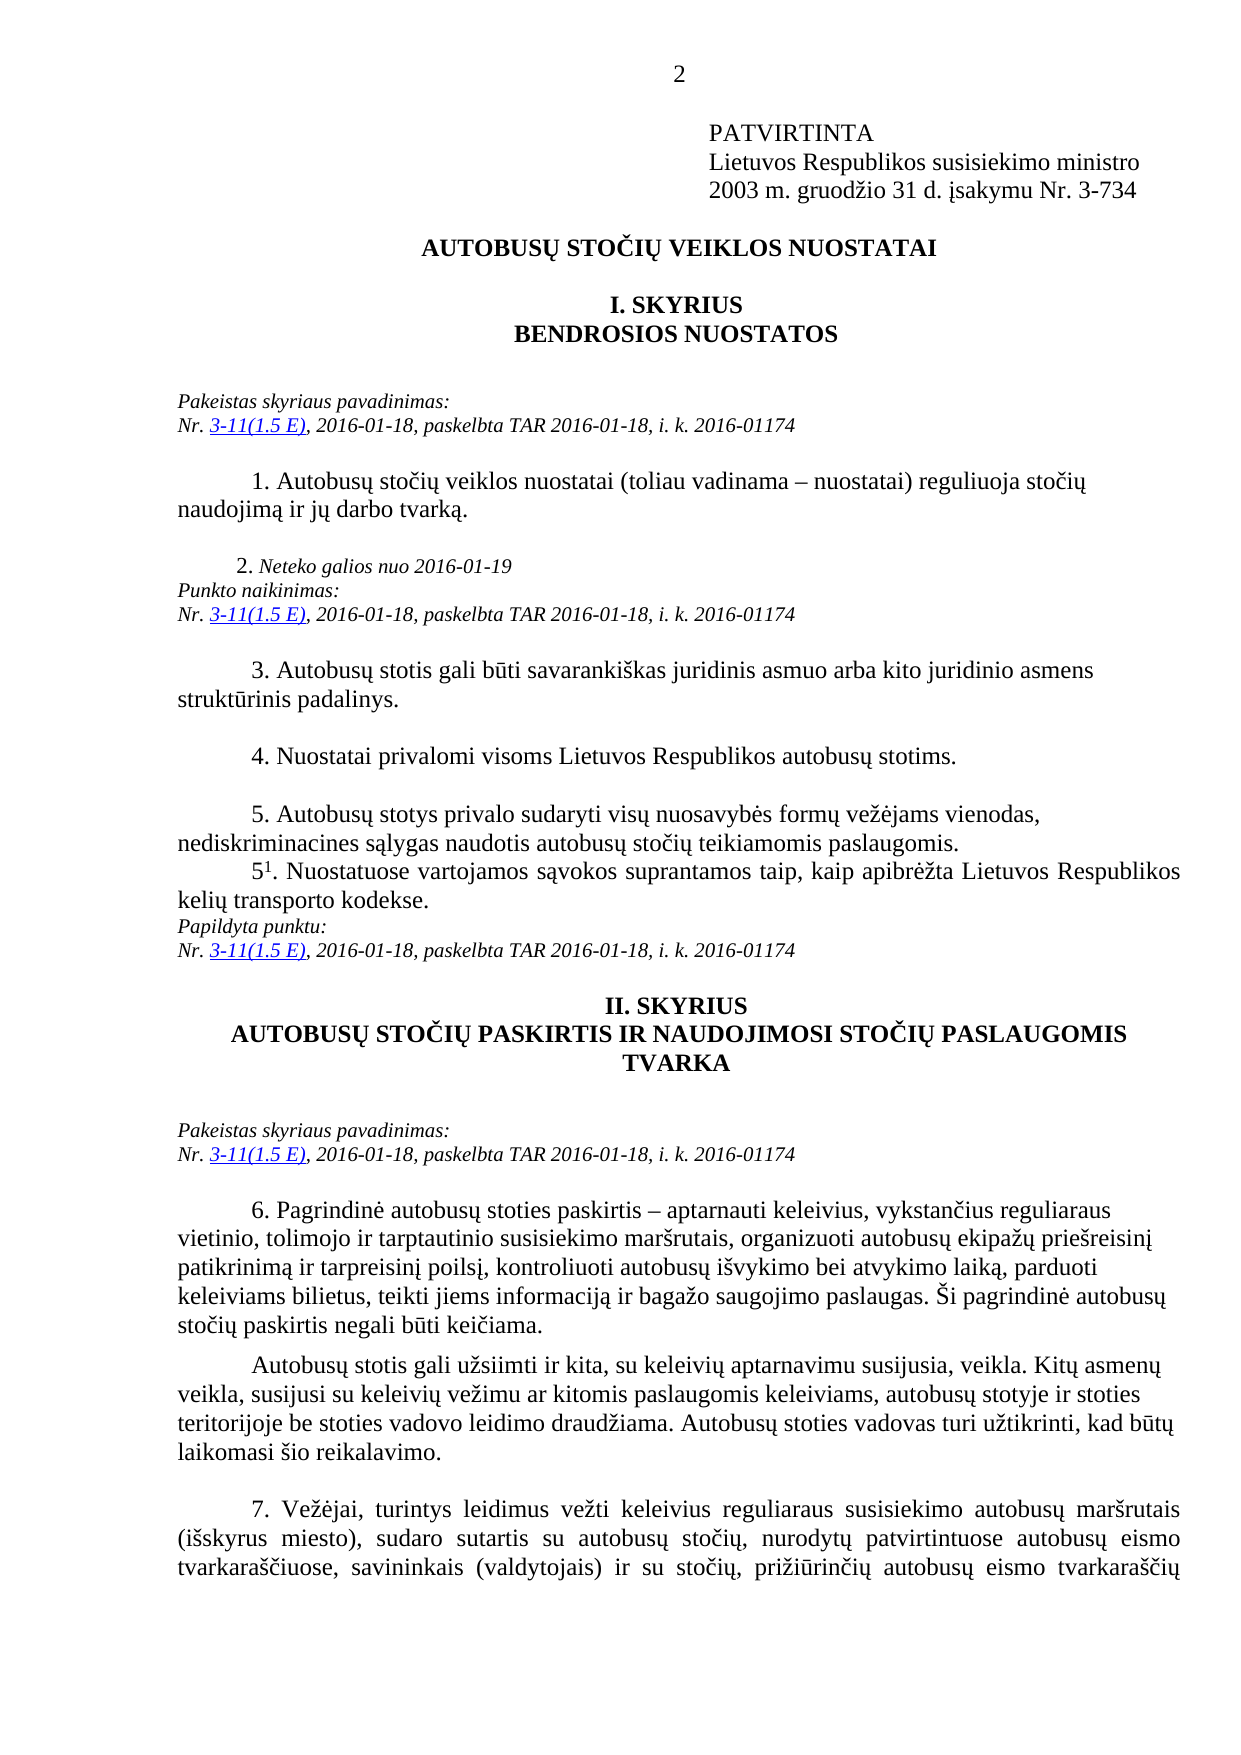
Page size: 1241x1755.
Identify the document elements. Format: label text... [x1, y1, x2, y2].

text II. SKYRIUS AUTOBUSŲ STOČIŲ PASKIRTIS IR NAUDOJIMOSI STOČIŲ PASLAUGOMIS TVARKA [177, 991, 1181, 1077]
text 4. Nuostatai privalomi visoms Lietuvos Respublikos autobusų stotims. [177, 741, 1181, 770]
text 2003 m. gruodžio 31 d. įsakymu Nr. 3-734 [177, 176, 1181, 204]
text Nr. 3-11(1.5 E), 2016-01-18, paskelbta TAR 2016-01-18, i. k. 2016-01174 [177, 602, 1181, 626]
text 5. Autobusų stotys privalo sudaryti visų nuosavybės formų vežėjams vienodas, nediskriminacines sąlygas naudotis autobusų stočių teikiamomis paslaugomis. [177, 799, 1181, 856]
text 7. Vežėjai, turintys leidimus vežti keleivius reguliaraus susisiekimo autobusų maršrutais (išskyrus miesto), sudaro sutartis su autobusų stočių, nurodytų patvirtintuose autobusų eismo tvarkaraščiuose, savininkais (valdytojais) ir su stočių, prižiūrinčių autobusų eismo tvarkaraščių [177, 1494, 1181, 1580]
text 2. Neteko galios nuo 2016-01-19 [177, 552, 1181, 578]
text Punkto naikinimas: [177, 578, 1181, 602]
text Autobusų stotis gali užsiimti ir kita, su keleivių aptarnavimu susijusia, veikla. Kitų asmenų veikla, susijusi su keleivių vežimu ar kitomis paslaugomis keleiviams, autobusų stotyje ir stoties teritorijoje be stoties vadovo leidimo draudžiama. Autobusų stoties vadovas turi užtikrinti, kad būtų laikomasi šio reikalavimo. [177, 1350, 1181, 1465]
text Papildyta punktu: [177, 914, 1181, 938]
text PATVIRTINTA [709, 118, 1181, 147]
text Lietuvos Respublikos susisiekimo ministro [177, 147, 1181, 176]
text Nr. 3-11(1.5 E), 2016-01-18, paskelbta TAR 2016-01-18, i. k. 2016-01174 [177, 1142, 1181, 1166]
text Pakeistas skyriaus pavadinimas: [177, 389, 1181, 413]
text 6. Pagrindinė autobusų stoties paskirtis – aptarnauti keleivius, vykstančius reguliaraus vietinio, tolimojo ir tarptautinio susisiekimo maršrutais, organizuoti autobusų ekipažų priešreisinį patikrinimą ir tarpreisinį poilsį, kontroliuoti autobusų išvykimo bei atvykimo laiką, parduoti keleiviams bilietus, teikti jiems informaciją ir bagažo saugojimo paslaugas. Ši pagrindinė autobusų stočių paskirtis negali būti keičiama. [177, 1195, 1181, 1338]
text I. SKYRIUS BENDROSIOS NUOSTATOS [177, 291, 1181, 348]
text 1. Autobusų stočių veiklos nuostatai (toliau vadinama – nuostatai) reguliuoja stočių naudojimą ir jų darbo tvarką. [177, 466, 1181, 523]
text Nr. 3-11(1.5 E), 2016-01-18, paskelbta TAR 2016-01-18, i. k. 2016-01174 [177, 938, 1181, 962]
text Pakeistas skyriaus pavadinimas: [177, 1118, 1181, 1142]
text Nr. 3-11(1.5 E), 2016-01-18, paskelbta TAR 2016-01-18, i. k. 2016-01174 [177, 413, 1181, 437]
text 3. Autobusų stotis gali būti savarankiškas juridinis asmuo arba kito juridinio asmens struktūrinis padalinys. [177, 655, 1181, 713]
text 51. Nuostatuose vartojamos sąvokos suprantamos taip, kaip apibrėžta Lietuvos Respublikos kelių transporto kodekse. [177, 856, 1181, 914]
text AUTOBUSŲ STOČIŲ VEIKLOS NUOSTATAI [177, 233, 1181, 262]
